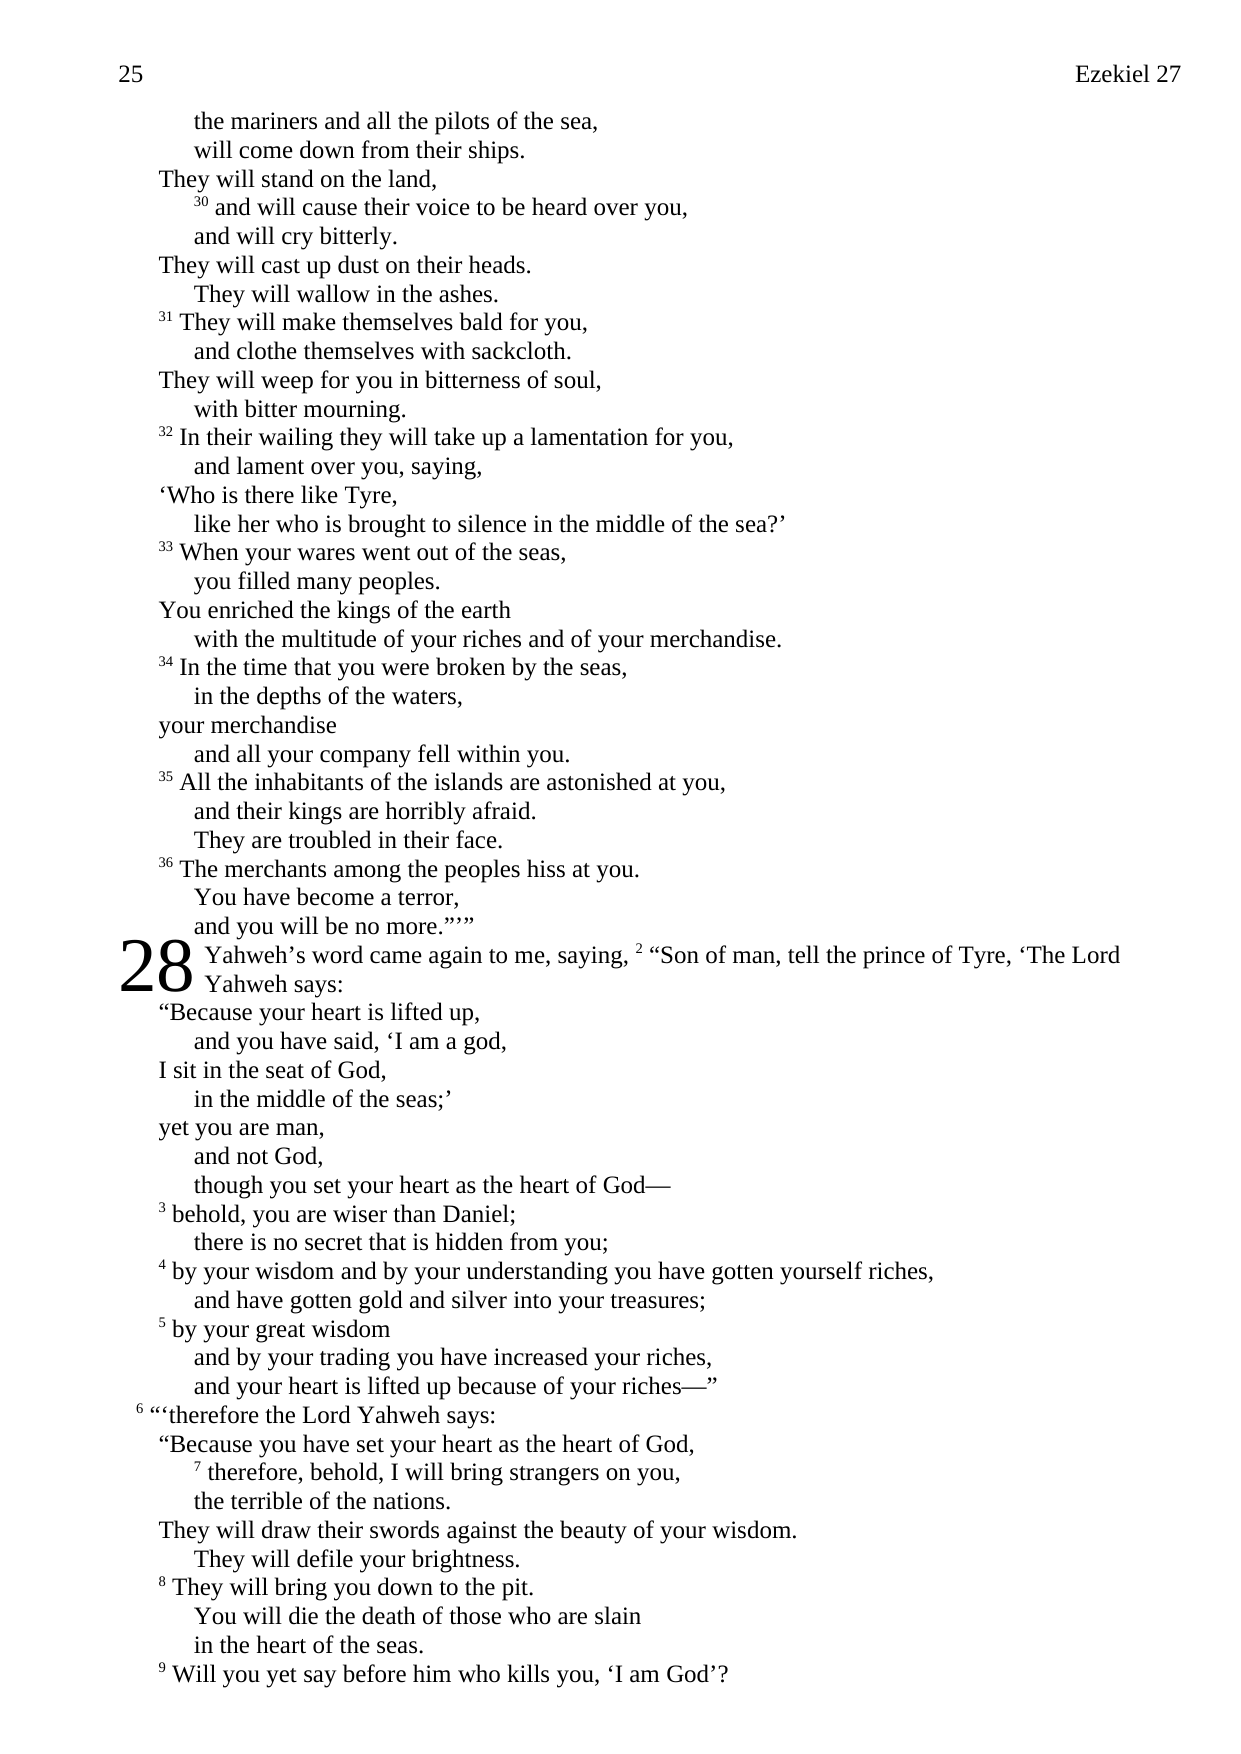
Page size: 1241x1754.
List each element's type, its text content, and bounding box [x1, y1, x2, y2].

text I sit in the seat of God, [158, 1055, 1181, 1084]
text They will wallow in the ashes. [194, 279, 1181, 307]
text and you have said, ‘I am a god, [194, 1026, 1181, 1055]
text in the heart of the seas. [194, 1630, 1181, 1659]
text and not God, [194, 1141, 1181, 1170]
text with bitter mourning. [194, 394, 1181, 422]
text They will weep for you in bitterness of soul, [158, 365, 1181, 394]
text and you will be no more.”’” [194, 911, 1181, 940]
text 28Yahweh’s word came again to me, saying, 2 “Son of man, tell the prince of Tyre, ‘The Lord Yahweh says: [118, 940, 1181, 997]
text 4 by your wisdom and by your understanding you have gotten yourself riches, [158, 1256, 1181, 1285]
text 6 “‘therefore the Lord Yahweh says: [118, 1400, 1181, 1429]
text the mariners and all the pilots of the sea, [194, 106, 1181, 135]
text there is no secret that is hidden from you; [194, 1227, 1181, 1256]
text 33 When your wares went out of the seas, [158, 537, 1181, 566]
text They will cast up dust on their heads. [158, 250, 1181, 279]
text and your heart is lifted up because of your riches—” [194, 1371, 1181, 1400]
text You enriched the kings of the earth [158, 595, 1181, 624]
text 31 They will make themselves bald for you, [158, 307, 1181, 336]
text and their kings are horribly afraid. [194, 796, 1181, 825]
text you filled many peoples. [194, 566, 1181, 595]
text yet you are man, [158, 1112, 1181, 1141]
text They will stand on the land, [158, 164, 1181, 192]
text 5 by your great wisdom [158, 1314, 1181, 1342]
text They will defile your brightness. [194, 1544, 1181, 1572]
text “Because your heart is lifted up, [158, 997, 1181, 1026]
text You have become a terror, [194, 882, 1181, 911]
text 9 Will you yet say before him who kills you, ‘I am God’? [158, 1659, 1181, 1687]
text in the middle of the seas;’ [194, 1084, 1181, 1112]
text They will draw their swords against the beauty of your wisdom. [158, 1515, 1181, 1544]
text ‘Who is there like Tyre, [158, 480, 1181, 509]
text 35 All the inhabitants of the islands are astonished at you, [158, 767, 1181, 796]
text and will cry bitterly. [194, 221, 1181, 250]
text 30 and will cause their voice to be heard over you, [194, 192, 1181, 221]
text 34 In the time that you were broken by the seas, [158, 652, 1181, 681]
text 7 therefore, behold, I will bring strangers on you, [194, 1457, 1181, 1486]
text though you set your heart as the heart of God— [194, 1170, 1181, 1199]
text the terrible of the nations. [194, 1486, 1181, 1515]
text and lament over you, saying, [194, 451, 1181, 480]
text 8 They will bring you down to the pit. [158, 1572, 1181, 1601]
text 3 behold, you are wiser than Daniel; [158, 1199, 1181, 1227]
text like her who is brought to silence in the middle of the sea?’ [194, 509, 1181, 537]
text with the multitude of your riches and of your merchandise. [194, 624, 1181, 652]
text and have gotten gold and silver into your treasures; [194, 1285, 1181, 1314]
text You will die the death of those who are slain [194, 1601, 1181, 1630]
text will come down from their ships. [194, 135, 1181, 164]
text and by your trading you have increased your riches, [194, 1342, 1181, 1371]
text 32 In their wailing they will take up a lamentation for you, [158, 422, 1181, 451]
text and clothe themselves with sackcloth. [194, 336, 1181, 365]
text in the depths of the waters, [194, 681, 1181, 710]
text your merchandise [158, 710, 1181, 739]
text They are troubled in their face. [194, 825, 1181, 854]
text 36 The merchants among the peoples hiss at you. [158, 854, 1181, 882]
text “Because you have set your heart as the heart of God, [158, 1429, 1181, 1457]
text and all your company fell within you. [194, 739, 1181, 767]
